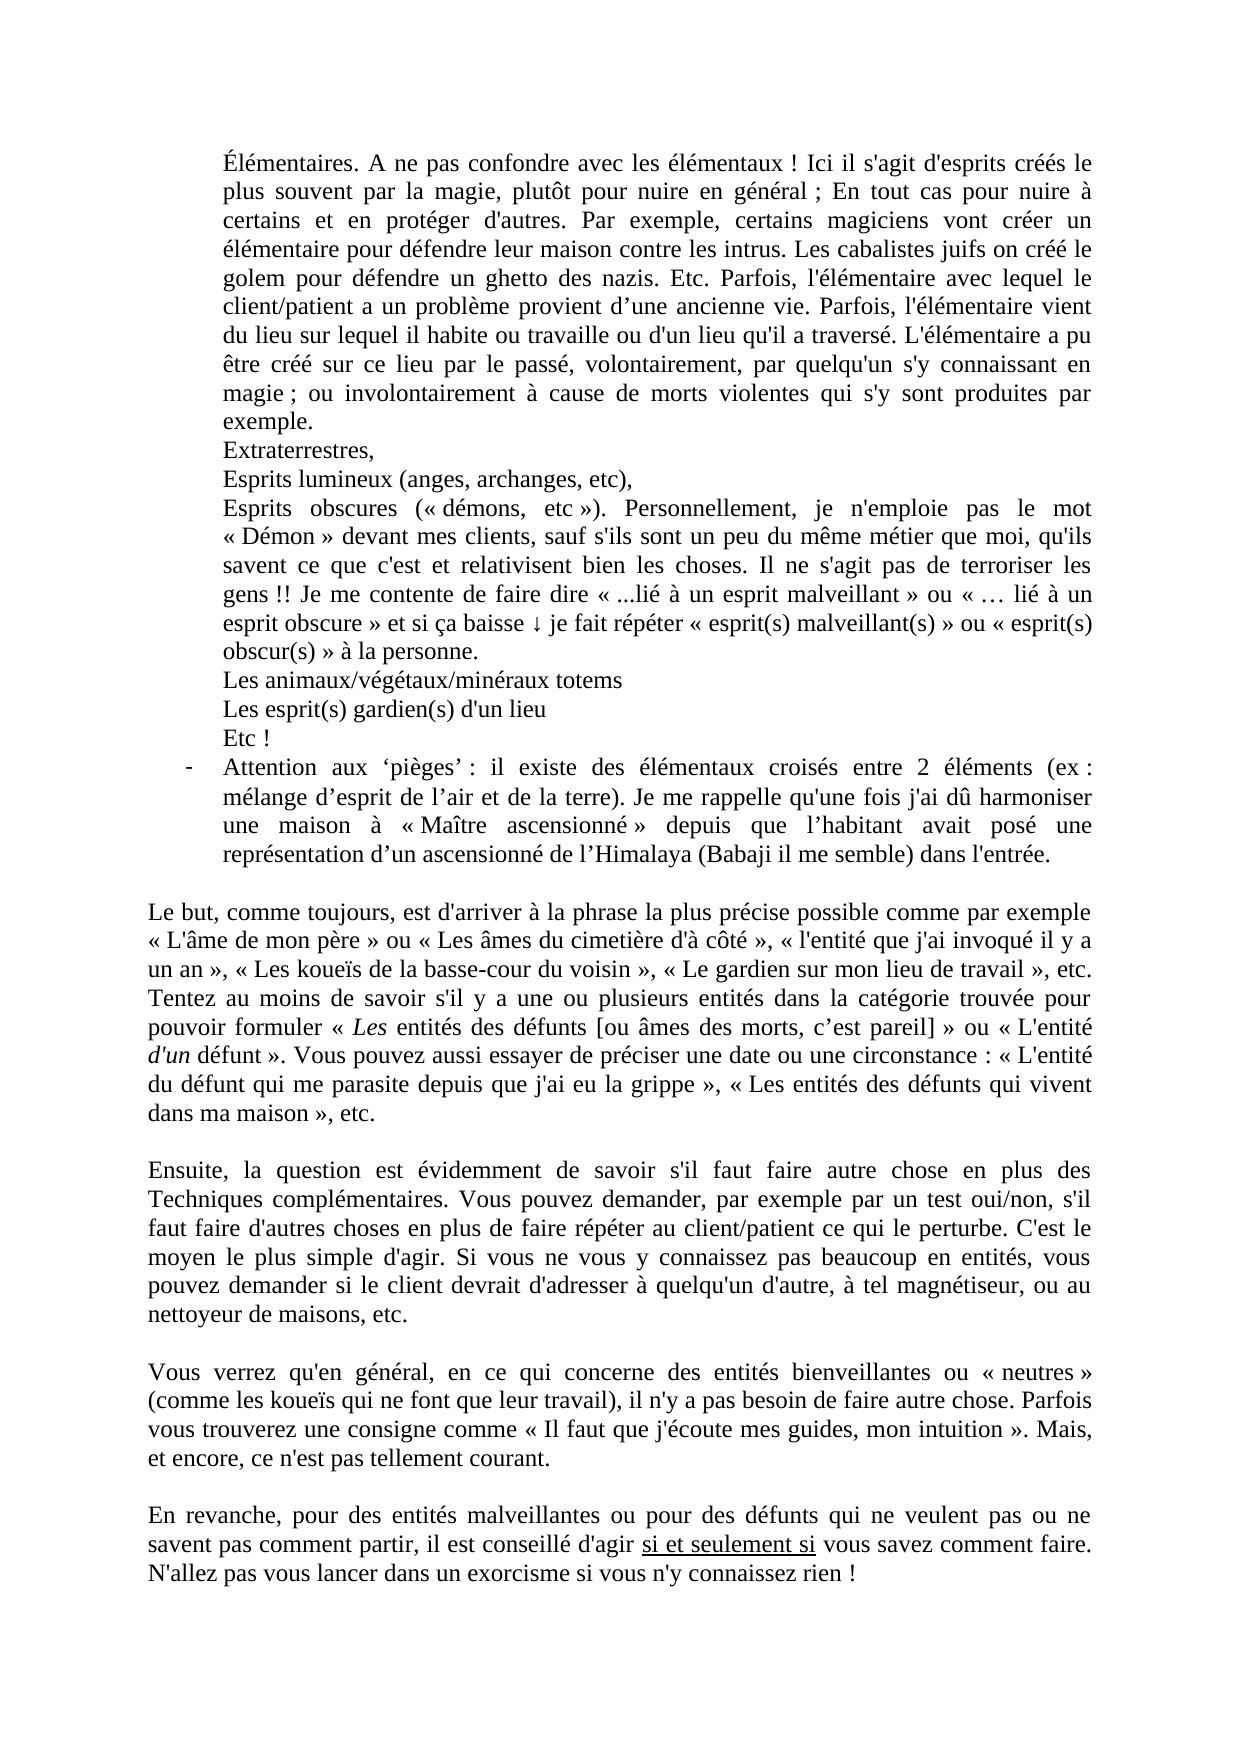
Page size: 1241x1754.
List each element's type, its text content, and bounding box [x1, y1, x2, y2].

list Le but, comme toujours, est d'arriver à la phrase la plus précise possible comme par exemple « L'âme de mon père » ou « Les âmes du cimetière d'à côté », « l'entité que j'ai invoqué il y a un an », « Les koueïs de la basse-cour du voisin », « Le gardien sur mon lieu de travail », etc. Tentez au moins de savoir s'il y a une ou plusieurs entités dans la catégorie trouvée pour pouvoir formuler « Les entités des défunts [ou âmes des morts, c’est pareil] » ou « L'entité d'un défunt ». Vous pouvez aussi essayer de préciser une date ou une circonstance : « L'entité du défunt qui me parasite depuis que j'ai eu la grippe », « Les entités des défunts qui vivent dans ma maison », etc. [148, 897, 1093, 1127]
list En revanche, pour des entités malveillantes ou pour des défunts qui ne veulent pas ou ne savent pas comment partir, il est conseillé d'agir si et seulement si vous savez comment faire. N'allez pas vous lancer dans un exorcisme si vous n'y connaissez rien ! [148, 1501, 1093, 1587]
list Les animaux/végétaux/minéraux totems [185, 665, 1093, 694]
list Ensuite, la question est évidemment de savoir s'il faut faire autre chose en plus des Techniques complémentaires. Vous pouvez demander, par exemple par un test oui/non, s'il faut faire d'autres choses en plus de faire répéter au client/patient ce qui le perturbe. C'est le moyen le plus simple d'agir. Si vous ne vous y connaissez pas beaucoup en entités, vous pouvez demander si le client devrait d'adresser à quelqu'un d'autre, à tel magnétiseur, ou au nettoyeur de maisons, etc. [148, 1156, 1093, 1328]
list Vous verrez qu'en général, en ce qui concerne des entités bienveillantes ou « neutres » (comme les koueïs qui ne font que leur travail), il n'y a pas besoin de faire autre chose. Parfois vous trouverez une consigne comme « Il faut que j'écoute mes guides, mon intuition ». Mais, et encore, ce n'est pas tellement courant. [148, 1357, 1093, 1472]
list Esprits obscures (« démons, etc »). Personnellement, je n'emploie pas le mot « Démon » devant mes clients, sauf s'ils sont un peu du même métier que moi, qu'ils savent ce que c'est et relativisent bien les choses. Il ne s'agit pas de terroriser les gens !! Je me contente de faire dire « ...lié à un esprit malveillant » ou « … lié à un esprit obscure » et si ça baisse ↓ je fait répéter « esprit(s) malveillant(s) » ou « esprit(s) obscur(s) » à la personne. [185, 493, 1093, 665]
list Esprits lumineux (anges, archanges, etc), [185, 464, 1093, 493]
list Etc ! [185, 723, 1093, 751]
list Élémentaires. A ne pas confondre avec les élémentaux ! Ici il s'agit d'esprits créés le plus souvent par la magie, plutôt pour nuire en général ; En tout cas pour nuire à certains et en protéger d'autres. Par exemple, certains magiciens vont créer un élémentaire pour défendre leur maison contre les intrus. Les cabalistes juifs on créé le golem pour défendre un ghetto des nazis. Etc. Parfois, l'élémentaire avec lequel le client/patient a un problème provient d’une ancienne vie. Parfois, l'élémentaire vient du lieu sur lequel il habite ou travaille ou d'un lieu qu'il a traversé. L'élémentaire a pu être créé sur ce lieu par le passé, volontairement, par quelqu'un s'y connaissant en magie ; ou involontairement à cause de morts violentes qui s'y sont produites par exemple. [185, 148, 1093, 435]
list Attention aux ‘pièges’ : il existe des élémentaux croisés entre 2 éléments (ex : mélange d’esprit de l’air et de la terre). Je me rappelle qu'une fois j'ai dû harmoniser une maison à « Maître ascensionné » depuis que l’habitant avait posé une représentation d’un ascensionné de l’Himalaya (Babaji il me semble) dans l'entrée. [185, 751, 1093, 868]
list Les esprit(s) gardien(s) d'un lieu [185, 694, 1093, 723]
list Extraterrestres, [185, 435, 1093, 464]
